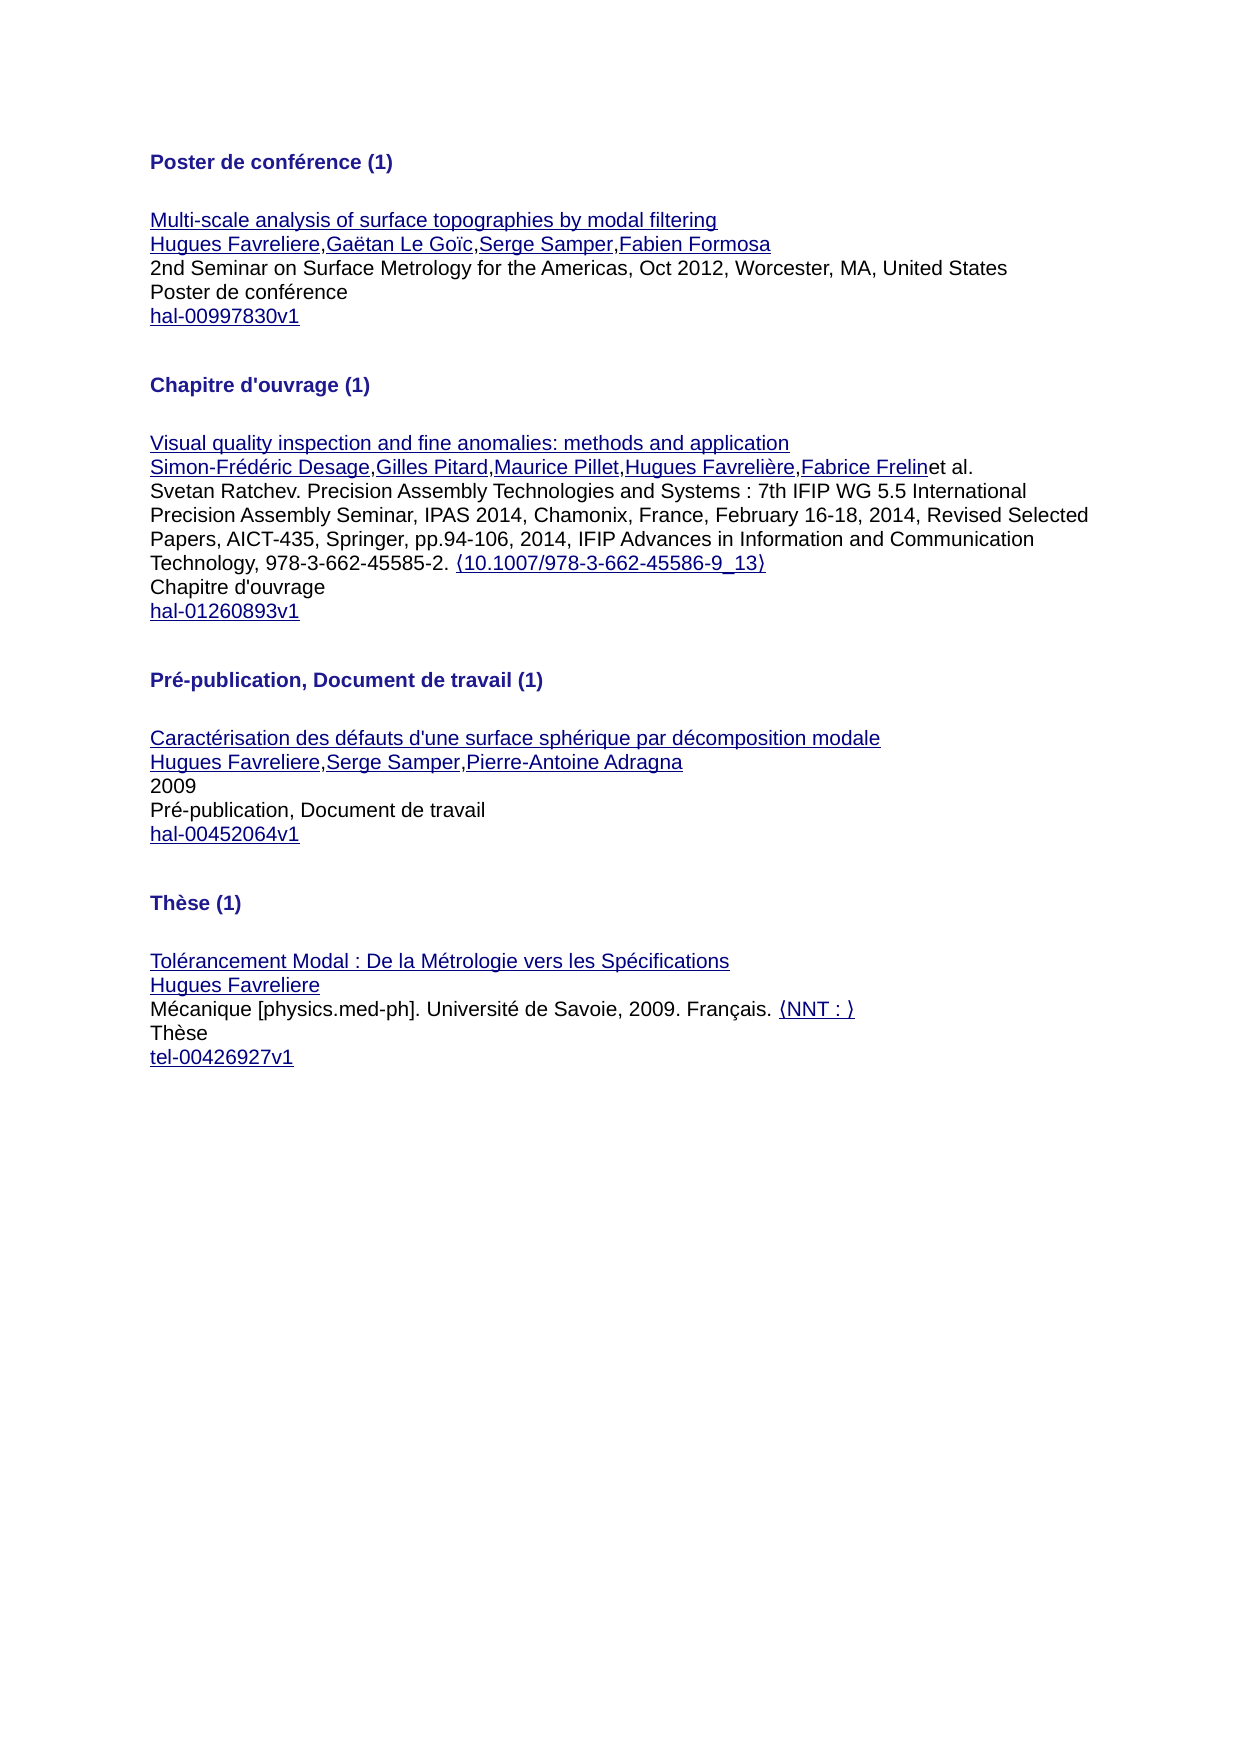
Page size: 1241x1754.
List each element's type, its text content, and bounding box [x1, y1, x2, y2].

subtitle Poster de conférence (1) [150, 150, 1090, 174]
subtitle Chapitre d'ouvrage (1) [150, 373, 1090, 397]
subtitle Pré-publication, Document de travail (1) [150, 668, 1090, 692]
table_header Visual quality inspection and fine anomalies: methods and application Simon-Frédéric Desage,Gilles Pitard,Maurice Pillet,Hugues Favrelière,Fabrice Frelinet al. Svetan Ratchev. Precision Assembly Technologies and Systems : 7th IFIP WG 5.5 International Precision Assembly Seminar, IPAS 2014, Chamonix, France, February 16-18, 2014, Revised Selected Papers, AICT-435, Springer, pp.94-106, 2014, IFIP Advances in Information and Communication Technology, 978-3-662-45585-2. ⟨10.1007/978-3-662-45586-9_13⟩ Chapitre d'ouvrage hal-01260893v1 [150, 431, 1090, 623]
table_header Caractérisation des défauts d'une surface sphérique par décomposition modale Hugues Favreliere,Serge Samper,Pierre-Antoine Adragna 2009 Pré-publication, Document de travail hal-00452064v1 [150, 726, 1090, 846]
table_header Multi-scale analysis of surface topographies by modal filtering Hugues Favreliere,Gaëtan Le Goïc,Serge Samper,Fabien Formosa 2nd Seminar on Surface Metrology for the Americas, Oct 2012, Worcester, MA, United States Poster de conférence hal-00997830v1 [150, 208, 1090, 328]
table_header Tolérancement Modal : De la Métrologie vers les Spécifications Hugues Favreliere Mécanique [physics.med-ph]. Université de Savoie, 2009. Français. ⟨NNT : ⟩ Thèse tel-00426927v1 [150, 949, 1090, 1069]
subtitle Thèse (1) [150, 891, 1090, 914]
